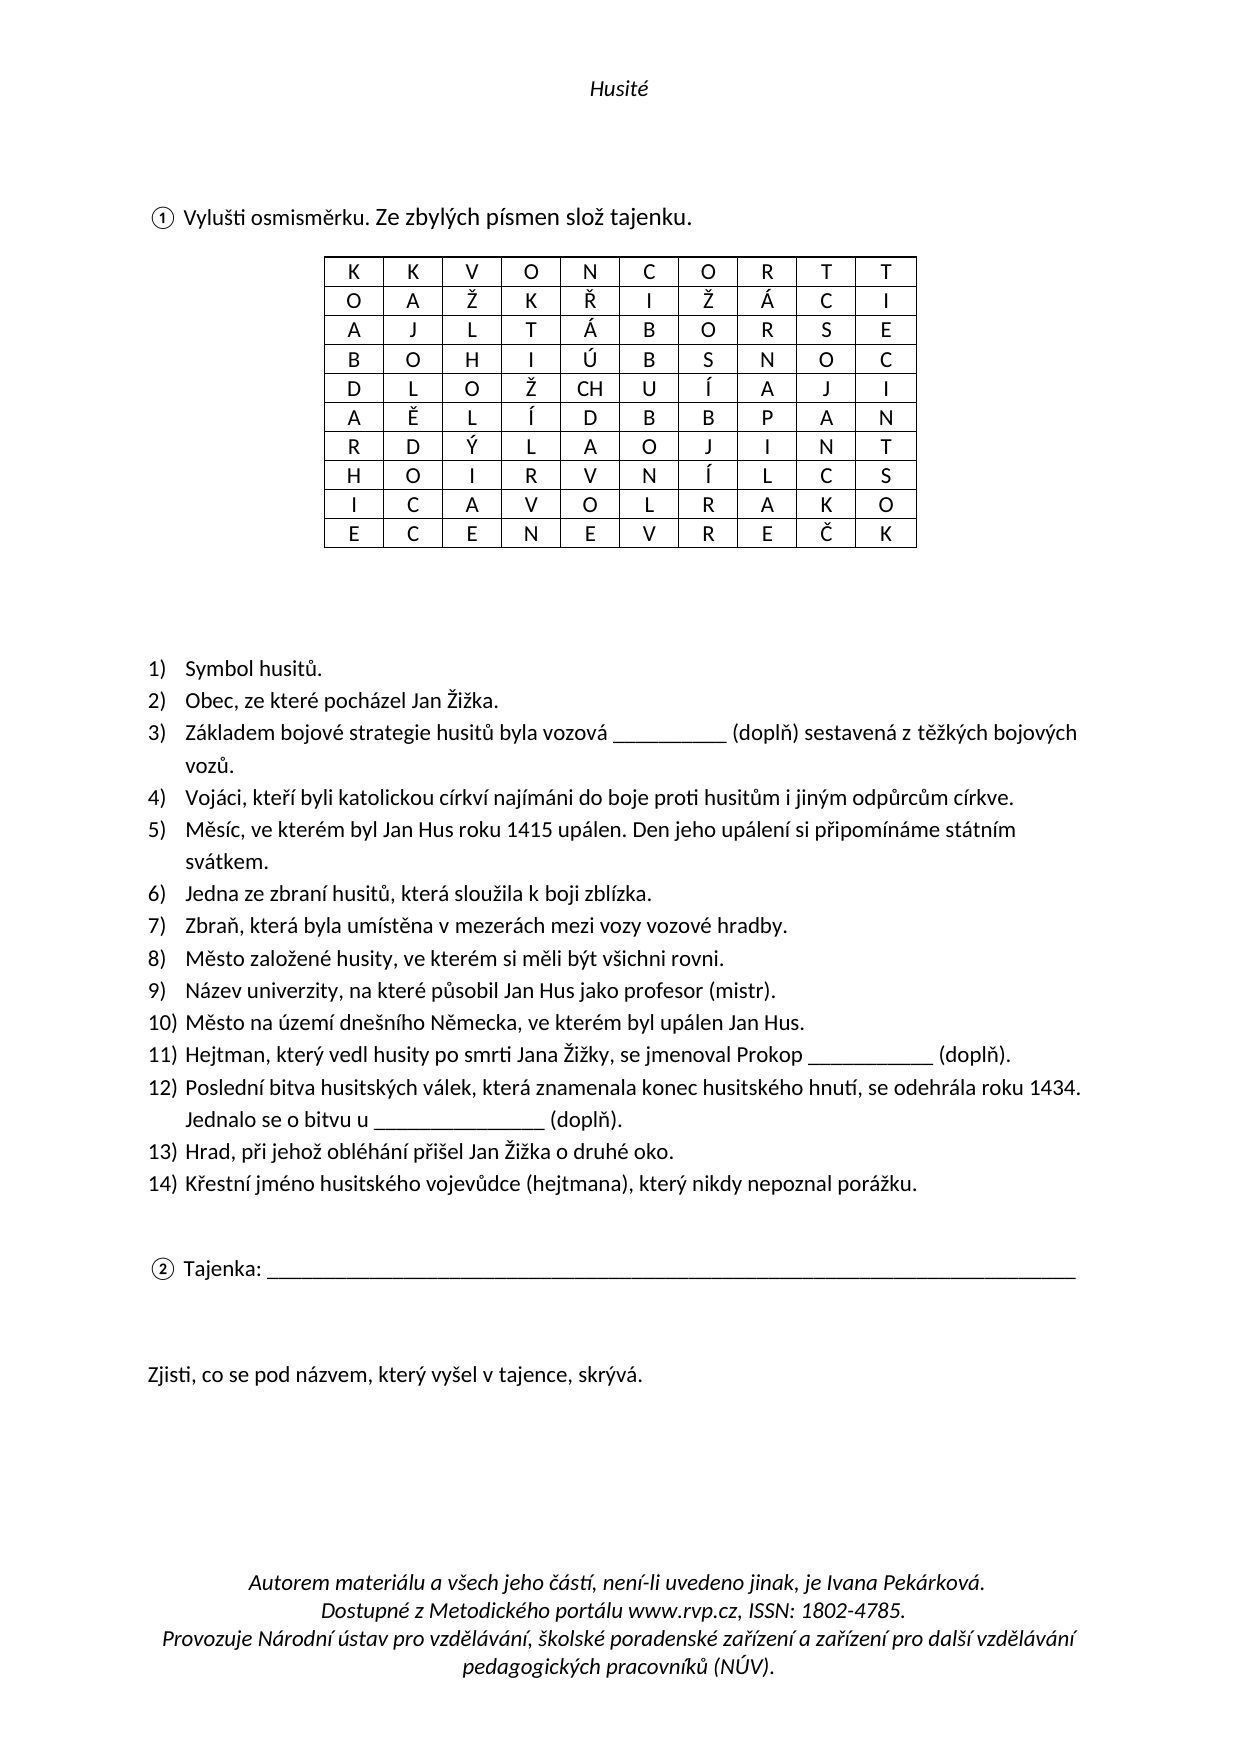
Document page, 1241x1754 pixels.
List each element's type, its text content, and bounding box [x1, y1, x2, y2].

text Zjisti, co se pod názvem, který vyšel v tajence, skrývá. [148, 1360, 1093, 1388]
table_cell A [738, 374, 796, 402]
table_cell L [443, 403, 501, 431]
table_cell S [856, 461, 916, 489]
table_cell Í [679, 374, 737, 402]
table_cell N [502, 519, 560, 547]
table_cell O [561, 490, 619, 518]
table_header K [384, 258, 442, 286]
table_cell C [384, 490, 442, 518]
table_cell D [561, 403, 619, 431]
list Zbraň, která byla umístěna v mezerách mezi vozy vozové hradby. [148, 912, 1093, 940]
table_cell R [679, 490, 737, 518]
table_cell L [443, 316, 501, 344]
table_cell L [502, 432, 560, 460]
table_cell L [620, 490, 678, 518]
table_cell E [325, 519, 383, 547]
table_cell O [384, 461, 442, 489]
table_cell L [738, 461, 796, 489]
table_cell R [502, 461, 560, 489]
table_cell B [679, 403, 737, 431]
list Symbol husitů. [148, 654, 1093, 682]
table_cell J [797, 374, 855, 402]
table_cell A [325, 316, 383, 344]
table_header T [856, 258, 916, 286]
table_cell C [856, 345, 916, 373]
table_cell Č [797, 519, 855, 547]
table_header O [502, 258, 560, 286]
table_cell Ě [384, 403, 442, 431]
table_cell A [797, 403, 855, 431]
table_cell S [797, 316, 855, 344]
table_cell I [502, 345, 560, 373]
list Vojáci, kteří byli katolickou církví najímáni do boje proti husitům i jiným odpůrcům církve. [148, 783, 1093, 811]
table_cell I [856, 374, 916, 402]
table_cell A [384, 287, 442, 314]
table_cell A [325, 403, 383, 431]
table_cell H [443, 345, 501, 373]
table_cell V [620, 519, 678, 547]
table_cell D [384, 432, 442, 460]
table_cell E [443, 519, 501, 547]
table_cell K [502, 287, 560, 314]
table_cell T [502, 316, 560, 344]
table_cell Ž [502, 374, 560, 402]
table_cell H [325, 461, 383, 489]
table_header V [443, 258, 501, 286]
table_cell Á [561, 316, 619, 344]
table_cell B [620, 316, 678, 344]
table_cell I [856, 287, 916, 314]
table_cell I [443, 461, 501, 489]
table_cell I [325, 490, 383, 518]
table_cell V [561, 461, 619, 489]
table_cell J [384, 316, 442, 344]
table_cell B [620, 403, 678, 431]
table_cell N [856, 403, 916, 431]
table_cell O [856, 490, 916, 518]
table_cell R [325, 432, 383, 460]
table_cell O [384, 345, 442, 373]
table_cell C [797, 461, 855, 489]
table_cell O [679, 316, 737, 344]
table_cell O [797, 345, 855, 373]
table_cell V [502, 490, 560, 518]
table_cell K [856, 519, 916, 547]
list Obec, ze které pocházel Jan Žižka. [148, 686, 1093, 714]
table_cell B [325, 345, 383, 373]
list Hrad, při jehož obléhání přišel Jan Žižka o druhé oko. [148, 1137, 1093, 1165]
table_cell E [738, 519, 796, 547]
list Hejtman, který vedl husity po smrti Jana Žižky, se jmenoval Prokop ___________ (doplň). [148, 1040, 1093, 1068]
table_cell C [384, 519, 442, 547]
table_cell R [679, 519, 737, 547]
table_cell CH [561, 374, 619, 402]
table_cell Ú [561, 345, 619, 373]
list Poslední bitva husitských válek, která znamenala konec husitského hnutí, se odehrála roku 1434. Jednalo se o bitvu u _______________ (doplň). [148, 1073, 1093, 1133]
table_cell A [738, 490, 796, 518]
table_header O [679, 258, 737, 286]
list Křestní jméno husitského vojevůdce (hejtmana), který nikdy nepoznal porážku. [148, 1169, 1093, 1197]
table_cell N [738, 345, 796, 373]
table_cell Í [502, 403, 560, 431]
table_cell K [797, 490, 855, 518]
list Název univerzity, na které působil Jan Hus jako profesor (mistr). [148, 976, 1093, 1004]
table_cell Á [738, 287, 796, 314]
table_header T [797, 258, 855, 286]
table_cell N [797, 432, 855, 460]
table_cell R [738, 316, 796, 344]
table_cell Í [679, 461, 737, 489]
text ① Vylušti osmisměrku. Ze zbylých písmen slož tajenku. [148, 201, 1093, 231]
list Město založené husity, ve kterém si měli být všichni rovni. [148, 944, 1093, 972]
table_cell A [443, 490, 501, 518]
table_header C [620, 258, 678, 286]
table_cell Ž [679, 287, 737, 314]
table_cell E [856, 316, 916, 344]
table_cell I [738, 432, 796, 460]
table_cell O [325, 287, 383, 314]
table_cell D [325, 374, 383, 402]
table_cell Ř [561, 287, 619, 314]
table_cell O [620, 432, 678, 460]
table_cell Ý [443, 432, 501, 460]
table_header N [561, 258, 619, 286]
table_cell U [620, 374, 678, 402]
table_cell C [797, 287, 855, 314]
table_cell Ž [443, 287, 501, 314]
table_cell N [620, 461, 678, 489]
list Jedna ze zbraní husitů, která sloužila k boji zblízka. [148, 879, 1093, 907]
table_cell A [561, 432, 619, 460]
table_cell I [620, 287, 678, 314]
table_cell J [679, 432, 737, 460]
table_cell S [679, 345, 737, 373]
table_cell E [561, 519, 619, 547]
table_cell T [856, 432, 916, 460]
list Základem bojové strategie husitů byla vozová __________ (doplň) sestavená z těžkých bojových vozů. [148, 718, 1093, 779]
text ② Tajenka: _______________________________________________________________________ [148, 1254, 1093, 1282]
table_header K [325, 258, 383, 286]
table_cell L [384, 374, 442, 402]
list Měsíc, ve kterém byl Jan Hus roku 1415 upálen. Den jeho upálení si připomínáme státním svátkem. [148, 815, 1093, 875]
list Město na území dnešního Německa, ve kterém byl upálen Jan Hus. [148, 1008, 1093, 1036]
table_cell B [620, 345, 678, 373]
table_cell P [738, 403, 796, 431]
table_header R [738, 258, 796, 286]
table_cell O [443, 374, 501, 402]
